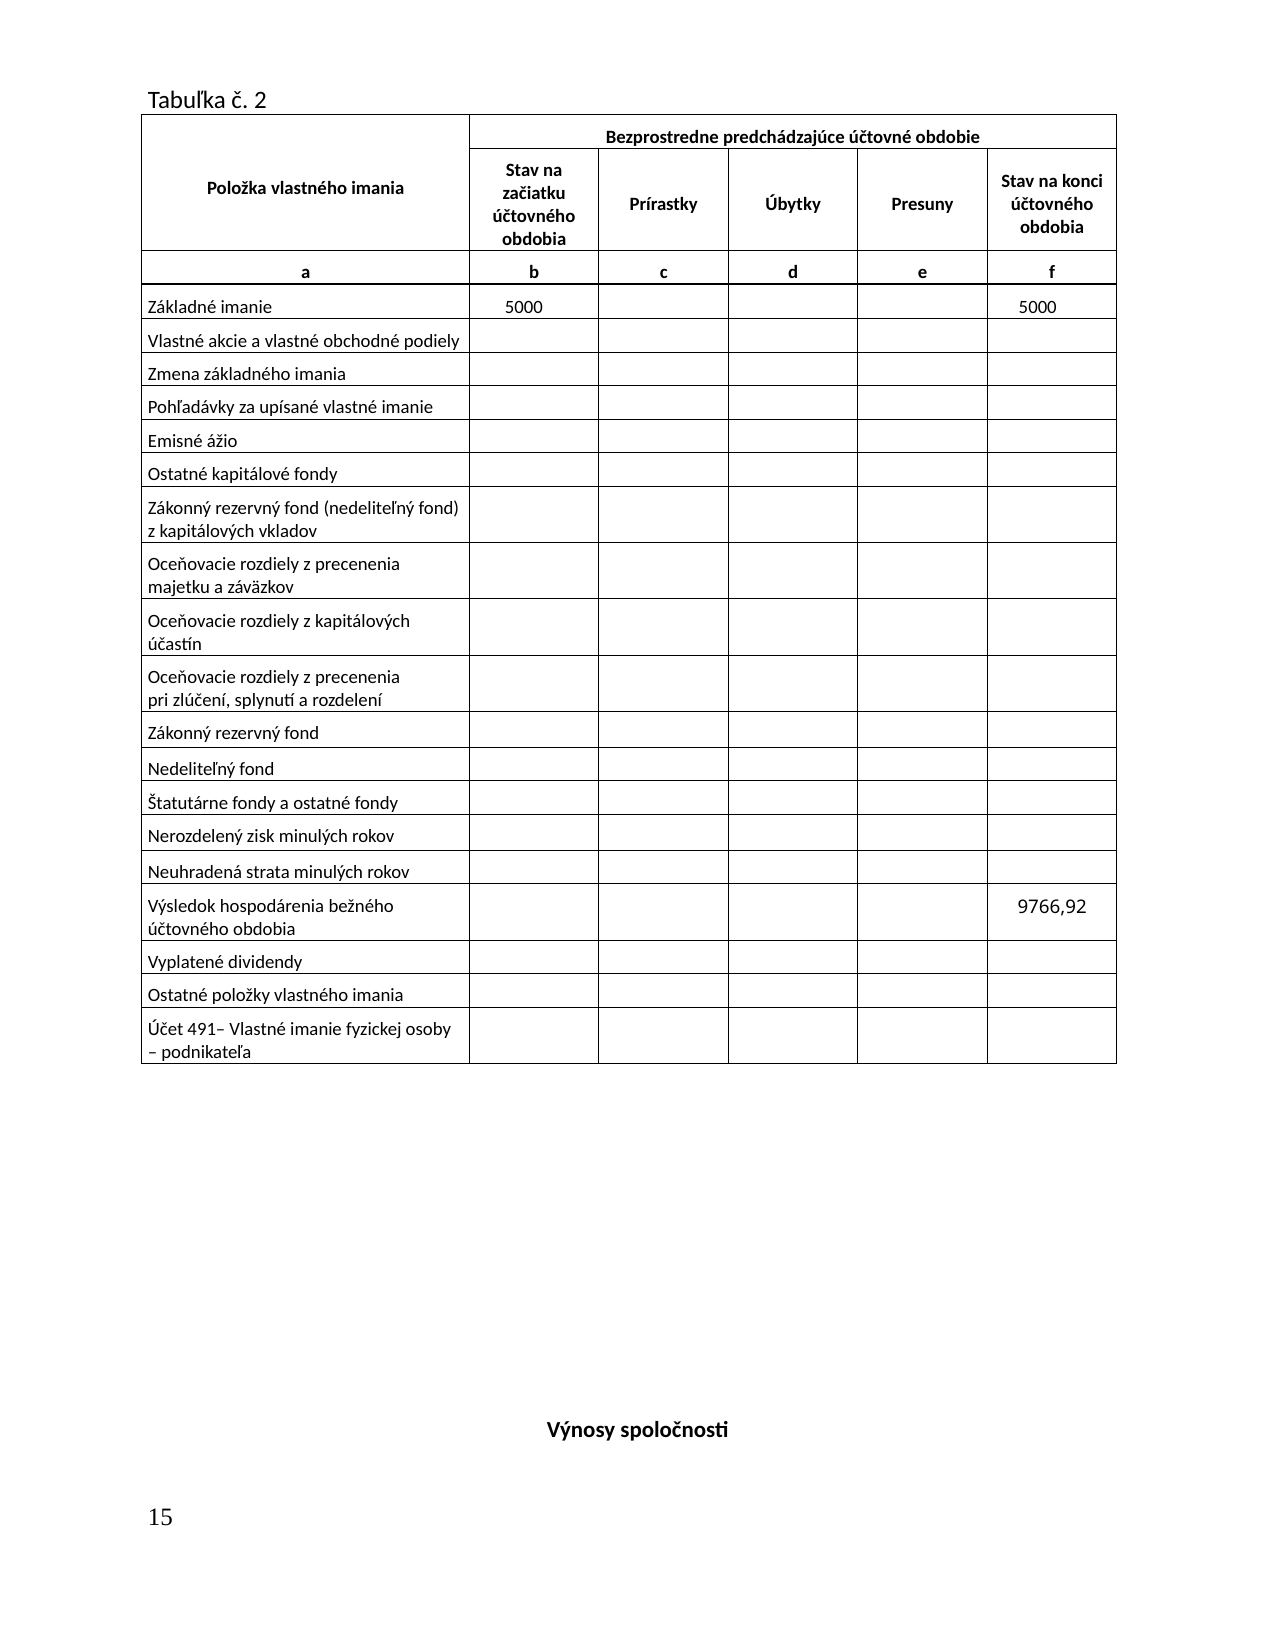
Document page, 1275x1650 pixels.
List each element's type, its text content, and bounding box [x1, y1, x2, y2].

table_cell [470, 599, 598, 654]
table_cell [470, 420, 598, 452]
table_cell [988, 748, 1116, 780]
table_cell [858, 712, 987, 747]
table_cell [599, 599, 728, 654]
table_cell Ostatné kapitálové fondy [142, 453, 469, 486]
table_cell Zákonný rezervný fond (nedeliteľný fond) z kapitálových vkladov [142, 487, 469, 542]
table_cell Oceňovacie rozdiely z precenenia majetku a záväzkov [142, 543, 469, 598]
table_cell [599, 285, 728, 318]
table_cell [729, 815, 857, 850]
table_cell [988, 420, 1116, 452]
table_cell [729, 487, 857, 542]
table_cell 5000 [988, 285, 1116, 318]
table_cell [470, 781, 598, 814]
table_cell [858, 941, 987, 973]
table_cell 5000 [470, 285, 598, 318]
table_cell [599, 656, 728, 711]
table_cell [988, 974, 1116, 1007]
table_cell [729, 884, 857, 940]
table_cell [599, 815, 728, 850]
table_cell e [858, 251, 987, 283]
table_cell [599, 319, 728, 352]
table_cell Vlastné akcie a vlastné obchodné podiely [142, 319, 469, 352]
table_cell Ostatné položky vlastného imania [142, 974, 469, 1007]
text Tabuľka č. 2 [148, 84, 1127, 114]
table_cell [988, 851, 1116, 883]
table_cell [858, 386, 987, 419]
table_cell [988, 453, 1116, 486]
table_cell Nedeliteľný fond [142, 748, 469, 780]
table_cell [988, 543, 1116, 598]
table_cell [858, 487, 987, 542]
table_cell [858, 599, 987, 654]
table_cell [470, 941, 598, 973]
table_cell [470, 851, 598, 883]
table_cell [729, 353, 857, 385]
table_cell Zákonný rezervný fond [142, 712, 469, 747]
table_cell [988, 319, 1116, 352]
table_cell [988, 1008, 1116, 1063]
table_cell [470, 974, 598, 1007]
table_cell [988, 781, 1116, 814]
table_cell [599, 386, 728, 419]
table_cell [729, 453, 857, 486]
table_cell [729, 974, 857, 1007]
table_cell c [599, 251, 728, 283]
table_cell Zmena základného imania [142, 353, 469, 385]
table_cell [599, 974, 728, 1007]
table_cell [470, 884, 598, 940]
table_cell Nerozdelený zisk minulých rokov [142, 815, 469, 850]
table_cell [729, 543, 857, 598]
table_cell Prírastky [599, 149, 728, 250]
table_cell [729, 285, 857, 318]
table_cell [729, 319, 857, 352]
table_cell [599, 781, 728, 814]
table_cell Oceňovacie rozdiely z precenenia pri zlúčení, splynutí a rozdelení [142, 656, 469, 711]
table_cell [858, 815, 987, 850]
table_cell [729, 1008, 857, 1063]
table_cell [729, 712, 857, 747]
table_cell [858, 851, 987, 883]
table_cell [470, 815, 598, 850]
table_cell Základné imanie [142, 285, 469, 318]
table_cell [729, 599, 857, 654]
table_cell [988, 712, 1116, 747]
table_cell [470, 319, 598, 352]
table_cell f [988, 251, 1116, 283]
table_cell [729, 748, 857, 780]
table_cell [470, 543, 598, 598]
table_cell [988, 386, 1116, 419]
table_cell [988, 815, 1116, 850]
table_cell [988, 656, 1116, 711]
table_cell Výsledok hospodárenia bežného účtovného obdobia [142, 884, 469, 940]
table_cell Neuhradená strata minulých rokov [142, 851, 469, 883]
table_cell [470, 353, 598, 385]
table_header Bezprostredne predchádzajúce účtovné obdobie [470, 115, 1116, 148]
table_cell [729, 656, 857, 711]
table_cell [858, 1008, 987, 1063]
table_cell Stav na začiatku účtovného obdobia [470, 149, 598, 250]
table_cell [858, 453, 987, 486]
table_cell [729, 781, 857, 814]
table_cell [599, 851, 728, 883]
table_cell [858, 353, 987, 385]
table_cell [599, 543, 728, 598]
table_cell Oceňovacie rozdiely z kapitálových účastín [142, 599, 469, 654]
table_cell [729, 386, 857, 419]
table_cell [858, 543, 987, 598]
table_cell [858, 781, 987, 814]
table_cell [858, 319, 987, 352]
table_cell [599, 941, 728, 973]
table_cell [858, 656, 987, 711]
table_cell [858, 285, 987, 318]
table_cell [988, 353, 1116, 385]
table_cell b [470, 251, 598, 283]
table_cell Účet 491– Vlastné imanie fyzickej osoby – podnikateľa [142, 1008, 469, 1063]
table_cell Štatutárne fondy a ostatné fondy [142, 781, 469, 814]
table_cell [599, 748, 728, 780]
table_cell [599, 884, 728, 940]
table_cell [858, 974, 987, 1007]
table_cell Vyplatené dividendy [142, 941, 469, 973]
table_cell [470, 487, 598, 542]
table_cell [470, 712, 598, 747]
table_cell [599, 453, 728, 486]
table_cell [729, 941, 857, 973]
table_cell [470, 1008, 598, 1063]
table_cell Emisné ážio [142, 420, 469, 452]
table_cell [988, 487, 1116, 542]
table_cell [729, 851, 857, 883]
table_cell Presuny [858, 149, 987, 250]
table_cell Stav na konci účtovného obdobia [988, 149, 1116, 250]
table_cell [729, 420, 857, 452]
table_cell 9766,92 [988, 884, 1116, 940]
text Výnosy spoločnosti [148, 1416, 1127, 1444]
table_cell [858, 420, 987, 452]
table_cell [470, 748, 598, 780]
table_cell [470, 386, 598, 419]
table_cell Úbytky [729, 149, 857, 250]
table_cell Pohľadávky za upísané vlastné imanie [142, 386, 469, 419]
table_cell d [729, 251, 857, 283]
table_cell a [142, 251, 469, 283]
table_cell [599, 353, 728, 385]
table_cell [599, 420, 728, 452]
table_cell [988, 599, 1116, 654]
table_cell [599, 712, 728, 747]
table_cell [470, 656, 598, 711]
table_cell [599, 1008, 728, 1063]
table_cell [599, 487, 728, 542]
table_cell [988, 941, 1116, 973]
table_cell [470, 453, 598, 486]
table_cell [858, 748, 987, 780]
table_header Položka vlastného imania [142, 115, 469, 250]
table_cell [858, 884, 987, 940]
